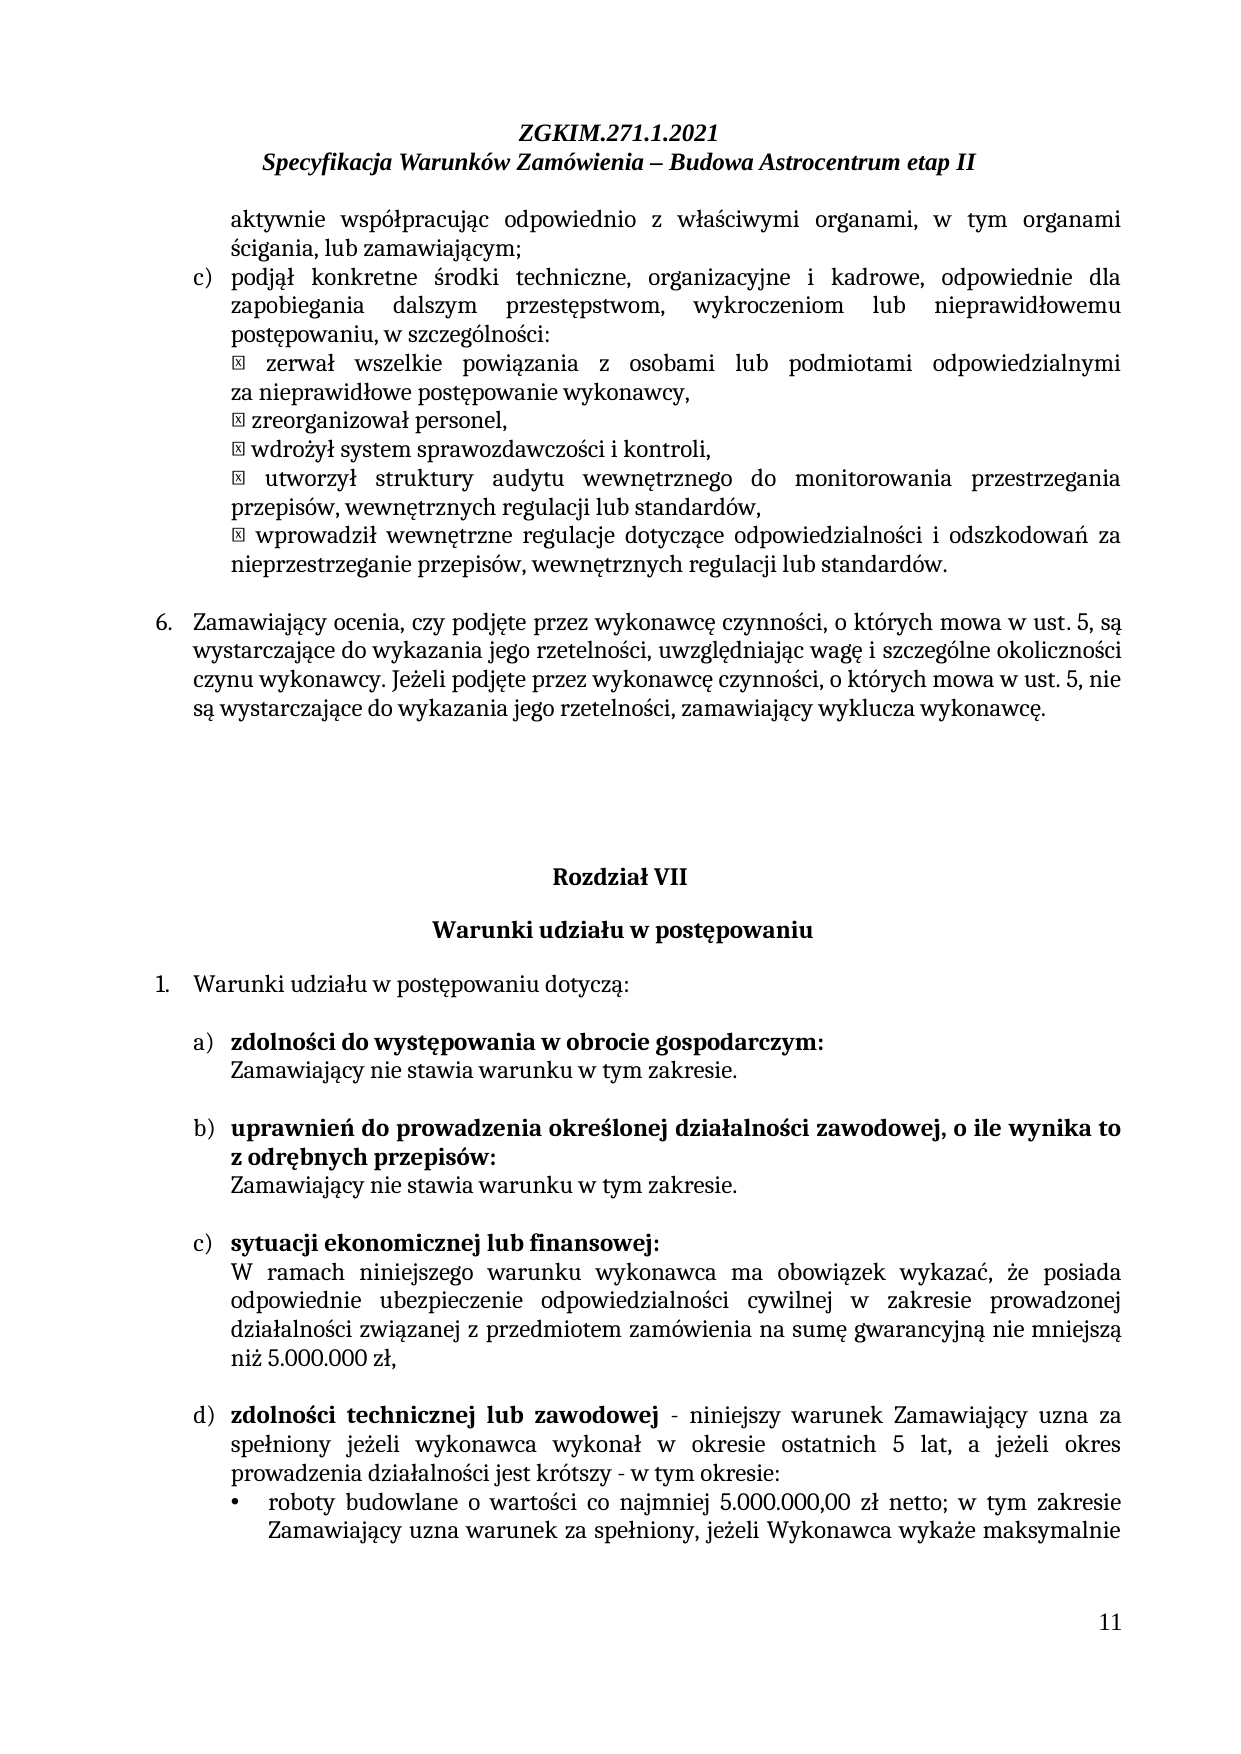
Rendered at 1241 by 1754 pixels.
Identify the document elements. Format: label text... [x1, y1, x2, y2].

list  wprowadził wewnętrzne regulacje dotyczące odpowiedzialności i odszkodowań za nieprzestrzeganie przepisów, wewnętrznych regulacji lub standardów. [193, 521, 1122, 579]
text Warunki udziału w postępowaniu [118, 916, 1122, 945]
list  utworzył struktury audytu wewnętrznego do monitorowania przestrzegania przepisów, wewnętrznych regulacji lub standardów, [193, 464, 1122, 521]
list  wdrożył system sprawozdawczości i kontroli, [193, 435, 1122, 464]
text Rozdział VII [118, 863, 1122, 891]
list Zamawiający ocenia, czy podjęte przez wykonawcę czynności, o których mowa w ust. 5, są wystarczające do wykazania jego rzetelności, uwzględniając wagę i szczególne okoliczności czynu wykonawcy. Jeżeli podjęte przez wykonawcę czynności, o których mowa w ust. 5, nie są wystarczające do wykazania jego rzetelności, zamawiający wyklucza wykonawcę. [156, 608, 1122, 723]
list W ramach niniejszego warunku wykonawca ma obowiązek wykazać, że posiada odpowiednie ubezpieczenie odpowiedzialności cywilnej w zakresie prowadzonej działalności związanej z przedmiotem zamówienia na sumę gwarancyjną nie mniejszą niż 5.000.000 zł, [193, 1258, 1122, 1373]
list  zreorganizował personel, [193, 406, 1122, 435]
list sytuacji ekonomicznej lub finansowej: [193, 1229, 1122, 1258]
list zdolności do występowania w obrocie gospodarczym: [193, 1028, 1122, 1056]
list podjął konkretne środki techniczne, organizacyjne i kadrowe, odpowiednie dla zapobiegania dalszym przestępstwom, wykroczeniom lub nieprawidłowemu postępowaniu, w szczególności: [193, 263, 1122, 349]
list  zerwał wszelkie powiązania z osobami lub podmiotami odpowiedzialnymi za nieprawidłowe postępowanie wykonawcy, [193, 349, 1122, 406]
list Zamawiający nie stawia warunku w tym zakresie. [193, 1056, 1122, 1085]
list aktywnie współpracując odpowiednio z właściwymi organami, w tym organami ścigania, lub zamawiającym; [193, 205, 1122, 263]
list roboty budowlane o wartości co najmniej 5.000.000,00 zł netto; w tym zakresie Zamawiający uzna warunek za spełniony, jeżeli Wykonawca wykaże maksymalnie [231, 1488, 1122, 1545]
list Zamawiający nie stawia warunku w tym zakresie. [193, 1171, 1122, 1200]
list Warunki udziału w postępowaniu dotyczą: [156, 970, 1122, 999]
list zdolności technicznej lub zawodowej - niniejszy warunek Zamawiający uzna za spełniony jeżeli wykonawca wykonał w okresie ostatnich 5 lat, a jeżeli okres prowadzenia działalności jest krótszy - w tym okresie: [193, 1401, 1122, 1488]
list uprawnień do prowadzenia określonej działalności zawodowej, o ile wynika to z odrębnych przepisów: [193, 1114, 1122, 1171]
